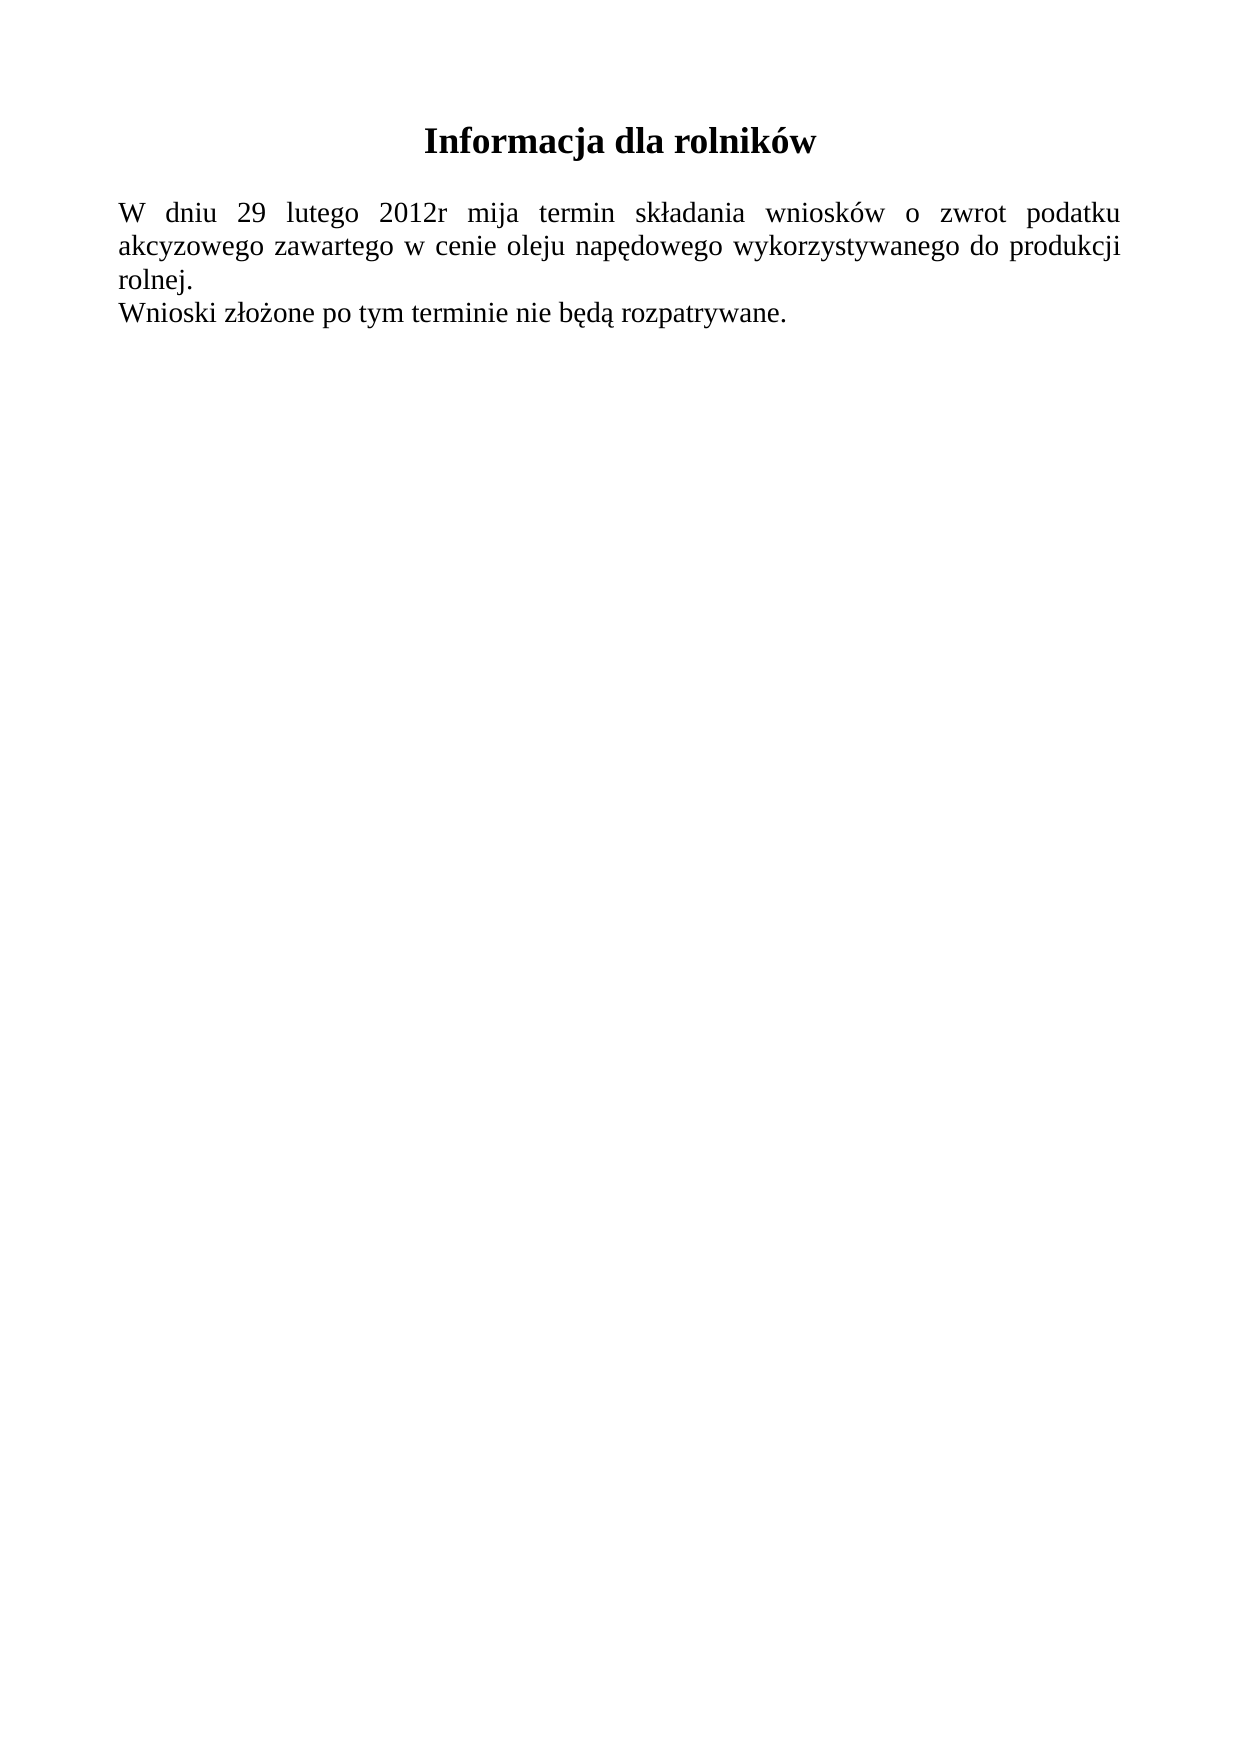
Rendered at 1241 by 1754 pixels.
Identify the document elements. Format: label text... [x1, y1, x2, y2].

text W dniu 29 lutego 2012r mija termin składania wniosków o zwrot podatku akcyzowego zawartego w cenie oleju napędowego wykorzystywanego do produkcji rolnej. [118, 195, 1122, 295]
text Informacja dla rolników [118, 118, 1122, 161]
text Wnioski złożone po tym terminie nie będą rozpatrywane. [118, 295, 1122, 329]
